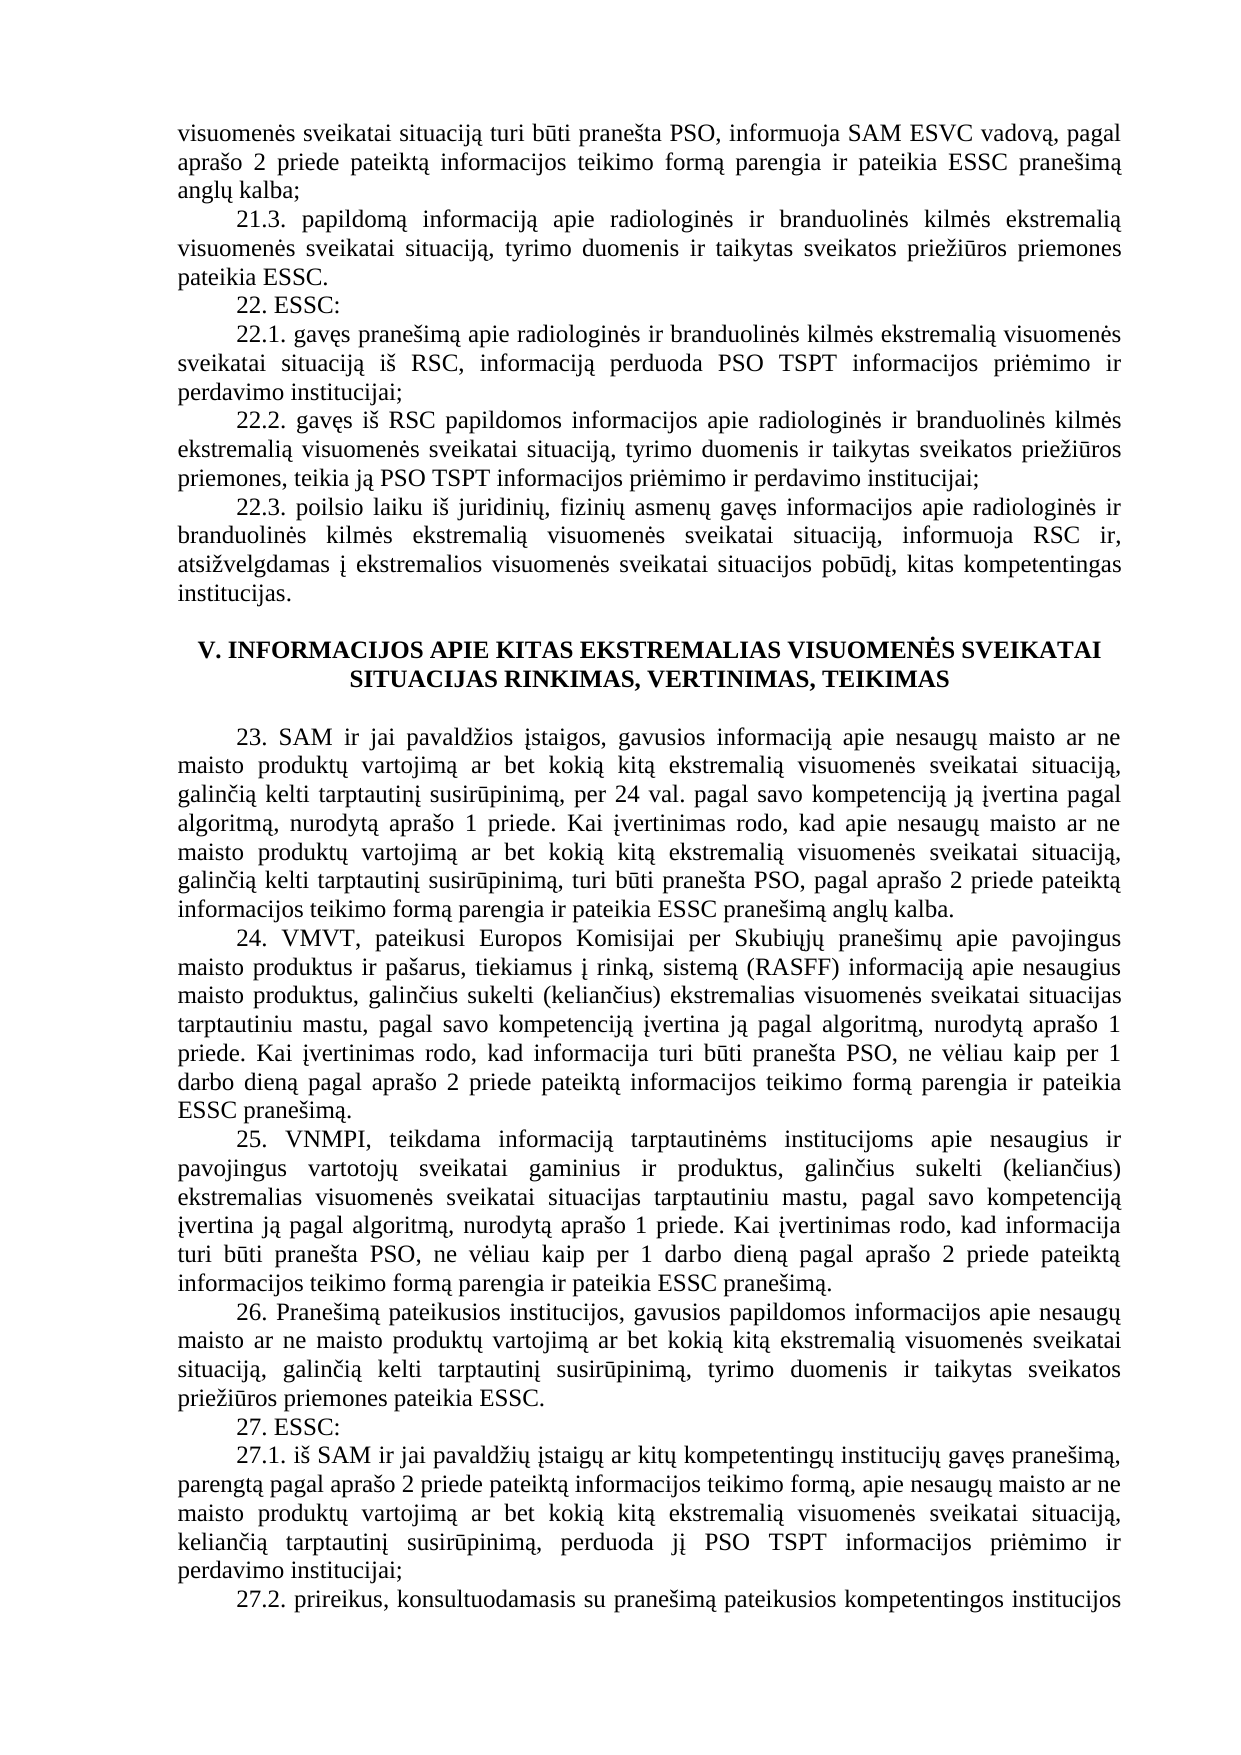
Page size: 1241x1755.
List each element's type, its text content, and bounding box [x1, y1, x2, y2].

text 24. VMVT, pateikusi Europos Komisijai per Skubiųjų pranešimų apie pavojingus maisto produktus ir pašarus, tiekiamus į rinką, sistemą (RASFF) informaciją apie nesaugius maisto produktus, galinčius sukelti (keliančius) ekstremalias visuomenės sveikatai situacijas tarptautiniu mastu, pagal savo kompetenciją įvertina ją pagal algoritmą, nurodytą aprašo 1 priede. Kai įvertinimas rodo, kad informacija turi būti pranešta PSO, ne vėliau kaip per 1 darbo dieną pagal aprašo 2 priede pateiktą informacijos teikimo formą parengia ir pateikia ESSC pranešimą. [177, 923, 1122, 1124]
text V. INFORMACIJOS APIE KITAS EKSTREMALIAS VISUOMENĖS SVEIKATAI SITUACIJAS RINKIMAS, VERTINIMAS, TEIKIMAS [177, 636, 1122, 693]
text 25. VNMPI, teikdama informaciją tarptautinėms institucijoms apie nesaugius ir pavojingus vartotojų sveikatai gaminius ir produktus, galinčius sukelti (keliančius) ekstremalias visuomenės sveikatai situacijas tarptautiniu mastu, pagal savo kompetenciją įvertina ją pagal algoritmą, nurodytą aprašo 1 priede. Kai įvertinimas rodo, kad informacija turi būti pranešta PSO, ne vėliau kaip per 1 darbo dieną pagal aprašo 2 priede pateiktą informacijos teikimo formą parengia ir pateikia ESSC pranešimą. [177, 1124, 1122, 1297]
text visuomenės sveikatai situaciją turi būti pranešta PSO, informuoja SAM ESVC vadovą, pagal aprašo 2 priede pateiktą informacijos teikimo formą parengia ir pateikia ESSC pranešimą anglų kalba; [177, 118, 1122, 204]
text 22.2. gavęs iš RSC papildomos informacijos apie radiologinės ir branduolinės kilmės ekstremalią visuomenės sveikatai situaciją, tyrimo duomenis ir taikytas sveikatos priežiūros priemones, teikia ją PSO TSPT informacijos priėmimo ir perdavimo institucijai; [177, 406, 1122, 492]
text 22. ESSC: [177, 291, 1122, 319]
text 27. ESSC: [177, 1412, 1122, 1441]
text 22.3. poilsio laiku iš juridinių, fizinių asmenų gavęs informacijos apie radiologinės ir branduolinės kilmės ekstremalią visuomenės sveikatai situaciją, informuoja RSC ir, atsižvelgdamas į ekstremalios visuomenės sveikatai situacijos pobūdį, kitas kompetentingas institucijas. [177, 492, 1122, 607]
text 23. SAM ir jai pavaldžios įstaigos, gavusios informaciją apie nesaugų maisto ar ne maisto produktų vartojimą ar bet kokią kitą ekstremalią visuomenės sveikatai situaciją, galinčią kelti tarptautinį susirūpinimą, per 24 val. pagal savo kompetenciją ją įvertina pagal algoritmą, nurodytą aprašo 1 priede. Kai įvertinimas rodo, kad apie nesaugų maisto ar ne maisto produktų vartojimą ar bet kokią kitą ekstremalią visuomenės sveikatai situaciją, galinčią kelti tarptautinį susirūpinimą, turi būti pranešta PSO, pagal aprašo 2 priede pateiktą informacijos teikimo formą parengia ir pateikia ESSC pranešimą anglų kalba. [177, 722, 1122, 923]
text 21.3. papildomą informaciją apie radiologinės ir branduolinės kilmės ekstremalią visuomenės sveikatai situaciją, tyrimo duomenis ir taikytas sveikatos priežiūros priemones pateikia ESSC. [177, 204, 1122, 291]
text 26. Pranešimą pateikusios institucijos, gavusios papildomos informacijos apie nesaugų maisto ar ne maisto produktų vartojimą ar bet kokią kitą ekstremalią visuomenės sveikatai situaciją, galinčią kelti tarptautinį susirūpinimą, tyrimo duomenis ir taikytas sveikatos priežiūros priemones pateikia ESSC. [177, 1297, 1122, 1412]
text 27.1. iš SAM ir jai pavaldžių įstaigų ar kitų kompetentingų institucijų gavęs pranešimą, parengtą pagal aprašo 2 priede pateiktą informacijos teikimo formą, apie nesaugų maisto ar ne maisto produktų vartojimą ar bet kokią kitą ekstremalią visuomenės sveikatai situaciją, keliančią tarptautinį susirūpinimą, perduoda jį PSO TSPT informacijos priėmimo ir perdavimo institucijai; [177, 1441, 1122, 1584]
text 27.2. prireikus, konsultuodamasis su pranešimą pateikusios kompetentingos institucijos [177, 1584, 1122, 1613]
text 22.1. gavęs pranešimą apie radiologinės ir branduolinės kilmės ekstremalią visuomenės sveikatai situaciją iš RSC, informaciją perduoda PSO TSPT informacijos priėmimo ir perdavimo institucijai; [177, 319, 1122, 406]
